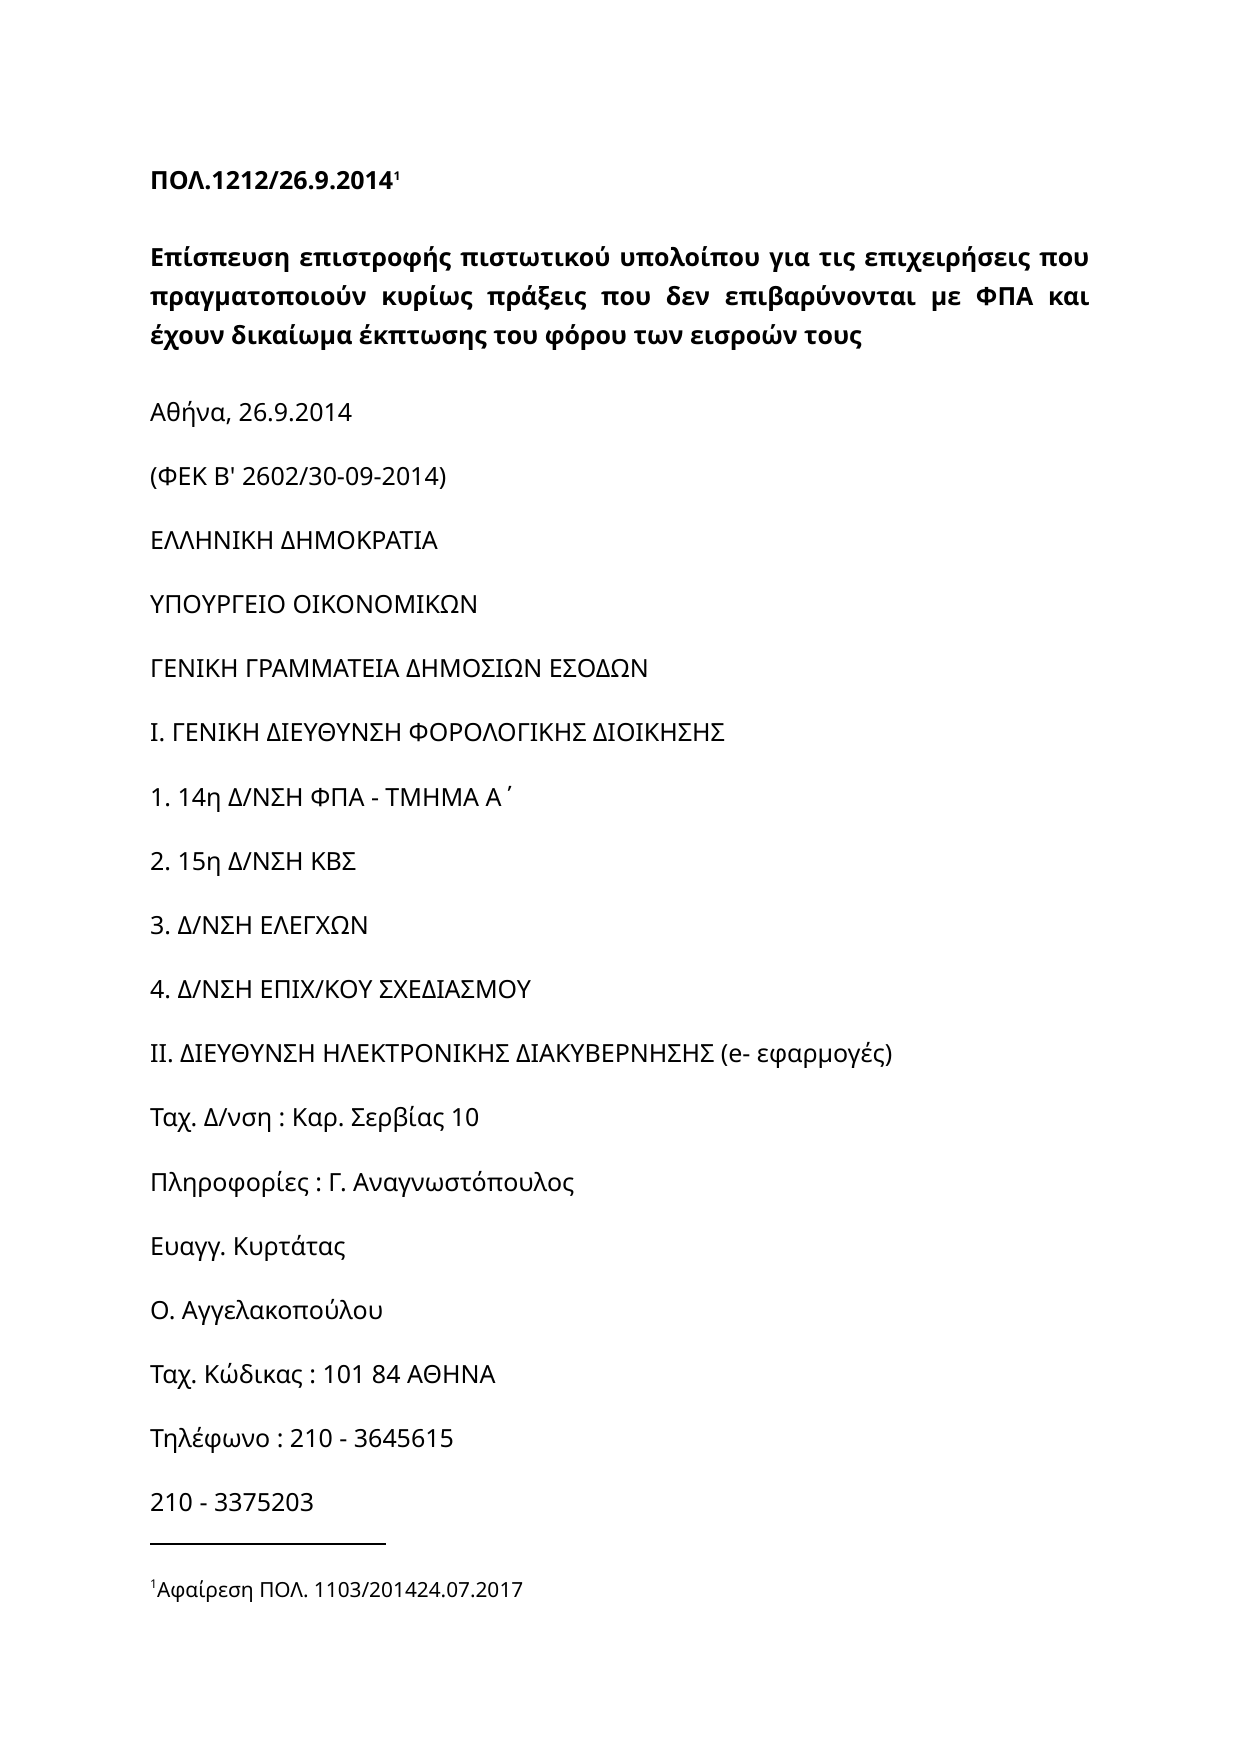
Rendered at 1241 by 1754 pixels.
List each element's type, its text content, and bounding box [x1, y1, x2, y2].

text Αφαίρεση ΠΟΛ. 1103/201424.07.2017 [150, 1576, 1090, 1604]
text Ι. ΓΕΝΙΚΗ ΔΙΕΥΘΥΝΣΗ ΦΟΡΟΛΟΓΙΚΗΣ ΔΙΟΙΚΗΣΗΣ [150, 715, 1090, 749]
text 3. Δ/ΝΣΗ ΕΛΕΓΧΩΝ [150, 907, 1090, 942]
text ΥΠΟΥΡΓΕΙΟ ΟΙΚΟΝΟΜΙΚΩΝ [150, 587, 1090, 621]
text ΙΙ. ΔΙΕΥΘΥΝΣΗ ΗΛΕΚΤΡΟΝΙΚΗΣ ΔΙΑΚΥΒΕΡΝΗΣΗΣ (e- εφαρμογές) [150, 1036, 1090, 1070]
text Πληροφορίες : Γ. Αναγνωστόπουλος [150, 1164, 1090, 1198]
title ΠΟΛ.1212/26.9.2014 [150, 162, 1090, 197]
text Ο. Αγγελακοπούλου [150, 1292, 1090, 1327]
text 1. 14η Δ/ΝΣΗ ΦΠΑ - ΤΜΗΜΑ Α΄ [150, 779, 1090, 813]
text 210 - 3375203 [150, 1485, 1090, 1519]
text Ταχ. Δ/νση : Καρ. Σερβίας 10 [150, 1100, 1090, 1134]
text Ευαγγ. Κυρτάτας [150, 1228, 1090, 1262]
text 4. Δ/ΝΣΗ ΕΠΙΧ/ΚΟΥ ΣΧΕΔΙΑΣΜΟΥ [150, 972, 1090, 1006]
text 2. 15η Δ/ΝΣΗ ΚΒΣ [150, 843, 1090, 877]
text ΕΛΛΗΝΙΚΗ ΔΗΜΟΚΡΑΤΙΑ [150, 522, 1090, 557]
text Τηλέφωνο : 210 - 3645615 [150, 1421, 1090, 1455]
text ΓΕΝΙΚΗ ΓΡΑΜΜΑΤΕΙΑ ΔΗΜΟΣΙΩΝ ΕΣΟΔΩΝ [150, 651, 1090, 685]
text Αθήνα, 26.9.2014 [150, 394, 1090, 428]
text (ΦΕΚ Β' 2602/30-09-2014) [150, 458, 1090, 492]
title Επίσπευση επιστροφής πιστωτικού υπολοίπου για τις επιχειρήσεις που πραγματοποιούν κυρίως πράξεις που δεν επιβαρύνονται με ΦΠΑ και έχουν δικαίωμα έκπτωσης του φόρου των εισροών τους [150, 239, 1090, 352]
text Ταχ. Κώδικας : 101 84 ΑΘΗΝΑ [150, 1357, 1090, 1391]
